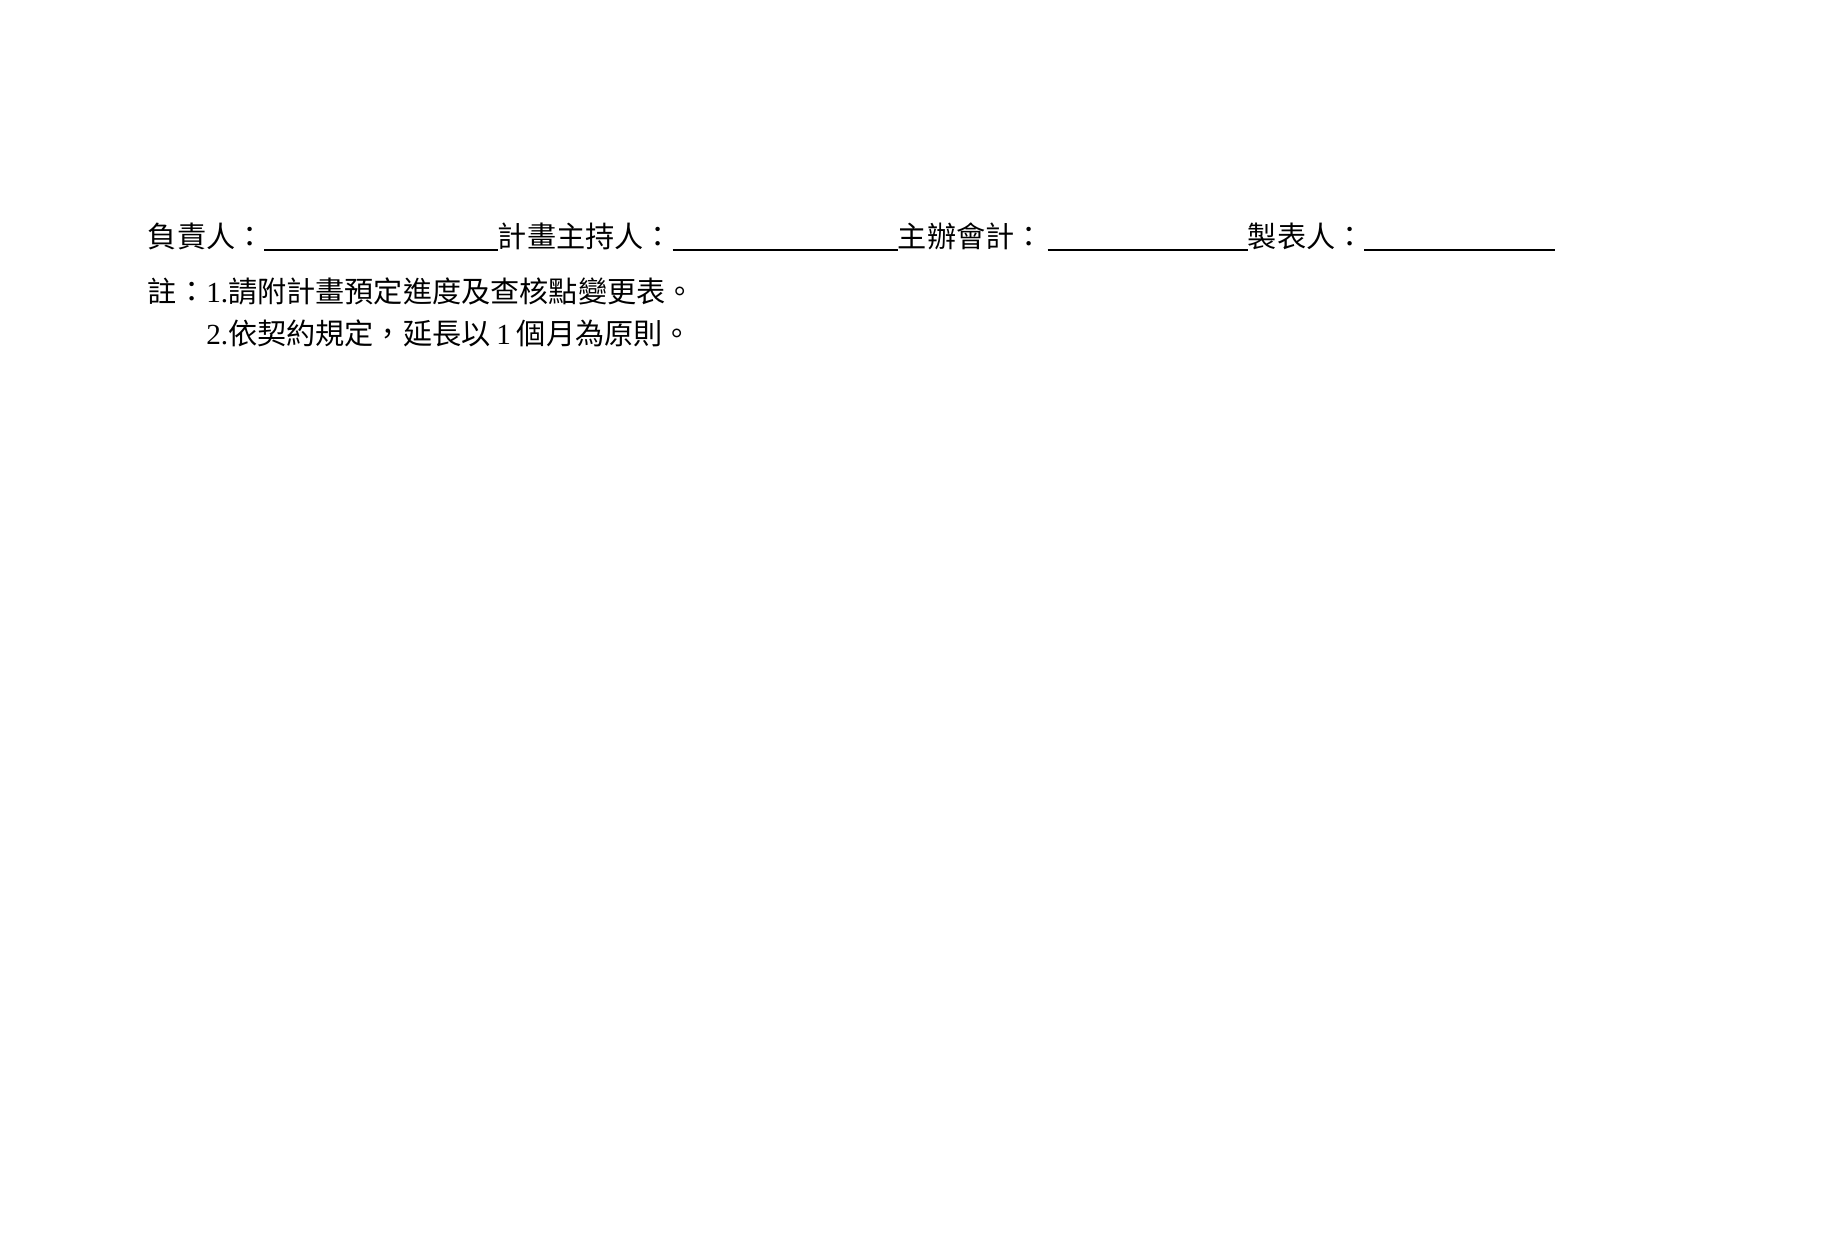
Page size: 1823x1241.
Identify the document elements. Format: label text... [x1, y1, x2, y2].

text 負責人： 計畫主持人： 主辦會計： 製表人： [148, 214, 1587, 256]
text 註：1.請附計畫預定進度及查核點變更表。 2.依契約規定，延長以1個月為原則。 [148, 269, 1675, 353]
